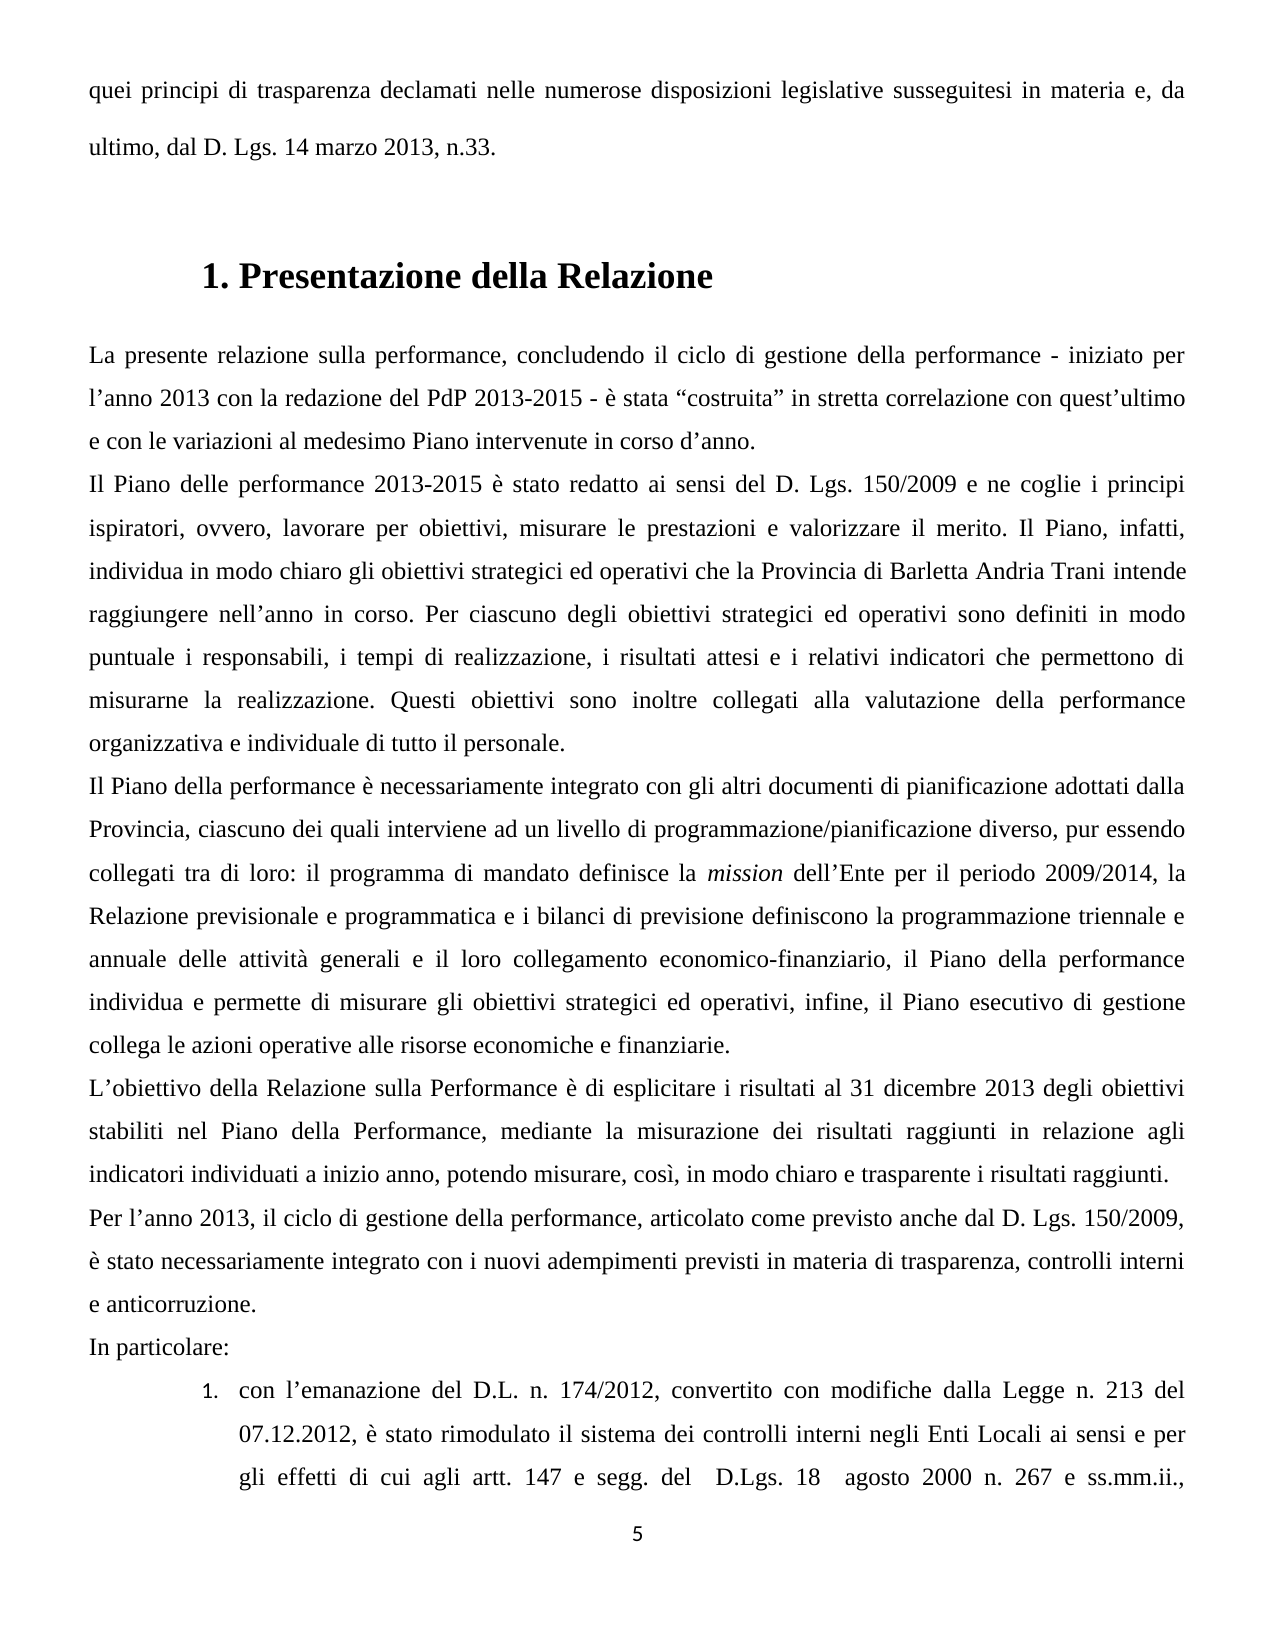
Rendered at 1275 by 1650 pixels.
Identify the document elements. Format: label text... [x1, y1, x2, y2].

text La presente relazione sulla performance, concludendo il ciclo di gestione della performance - iniziato per l’anno 2013 con la redazione del PdP 2013-2015 - è stata “costruita” in stretta correlazione con quest’ultimo e con le variazioni al medesimo Piano intervenute in corso d’anno. [89, 340, 1186, 455]
list con l’emanazione del D.L. n. 174/2012, convertito con modifiche dalla Legge n. 213 del 07.12.2012, è stato rimodulato il sistema dei controlli interni negli Enti Locali ai sensi e per gli effetti di cui agli artt. 147 e segg. del D.Lgs. 18 agosto 2000 n. 267 e ss.mm.ii., [201, 1375, 1186, 1491]
text quei principi di trasparenza declamati nelle numerose disposizioni legislative susseguitesi in materia e, da ultimo, dal D. Lgs. 14 marzo 2013, n.33. [89, 75, 1186, 161]
text Per l’anno 2013, il ciclo di gestione della performance, articolato come previsto anche dal D. Lgs. 150/2009, è stato necessariamente integrato con i nuovi adempimenti previsti in materia di trasparenza, controlli interni e anticorruzione. [89, 1203, 1186, 1318]
text Il Piano della performance è necessariamente integrato con gli altri documenti di pianificazione adottati dalla Provincia, ciascuno dei quali interviene ad un livello di programmazione/pianificazione diverso, pur essendo collegati tra di loro: il programma di mandato definisce la mission dell’Ente per il periodo 2009/2014, la Relazione previsionale e programmatica e i bilanci di previsione definiscono la programmazione triennale e annuale delle attività generali e il loro collegamento economico-finanziario, il Piano della performance individua e permette di misurare gli obiettivi strategici ed operativi, infine, il Piano esecutivo di gestione collega le azioni operative alle risorse economiche e finanziarie. [89, 771, 1186, 1059]
text L’obiettivo della Relazione sulla Performance è di esplicitare i risultati al 31 dicembre 2013 degli obiettivi stabiliti nel Piano della Performance, mediante la misurazione dei risultati raggiunti in relazione agli indicatori individuati a inizio anno, potendo misurare, così, in modo chiaro e trasparente i risultati raggiunti. [89, 1073, 1186, 1188]
text Il Piano delle performance 2013-2015 è stato redatto ai sensi del D. Lgs. 150/2009 e ne coglie i principi ispiratori, ovvero, lavorare per obiettivi, misurare le prestazioni e valorizzare il merito. Il Piano, infatti, individua in modo chiaro gli obiettivi strategici ed operativi che la Provincia di Barletta Andria Trani intende raggiungere nell’anno in corso. Per ciascuno degli obiettivi strategici ed operativi sono definiti in modo puntuale i responsabili, i tempi di realizzazione, i risultati attesi e i relativi indicatori che permettono di misurarne la realizzazione. Questi obiettivi sono inoltre collegati alla valutazione della performance organizzativa e individuale di tutto il personale. [89, 469, 1186, 757]
text In particolare: [89, 1332, 1186, 1361]
list Presentazione della Relazione [201, 254, 1186, 297]
